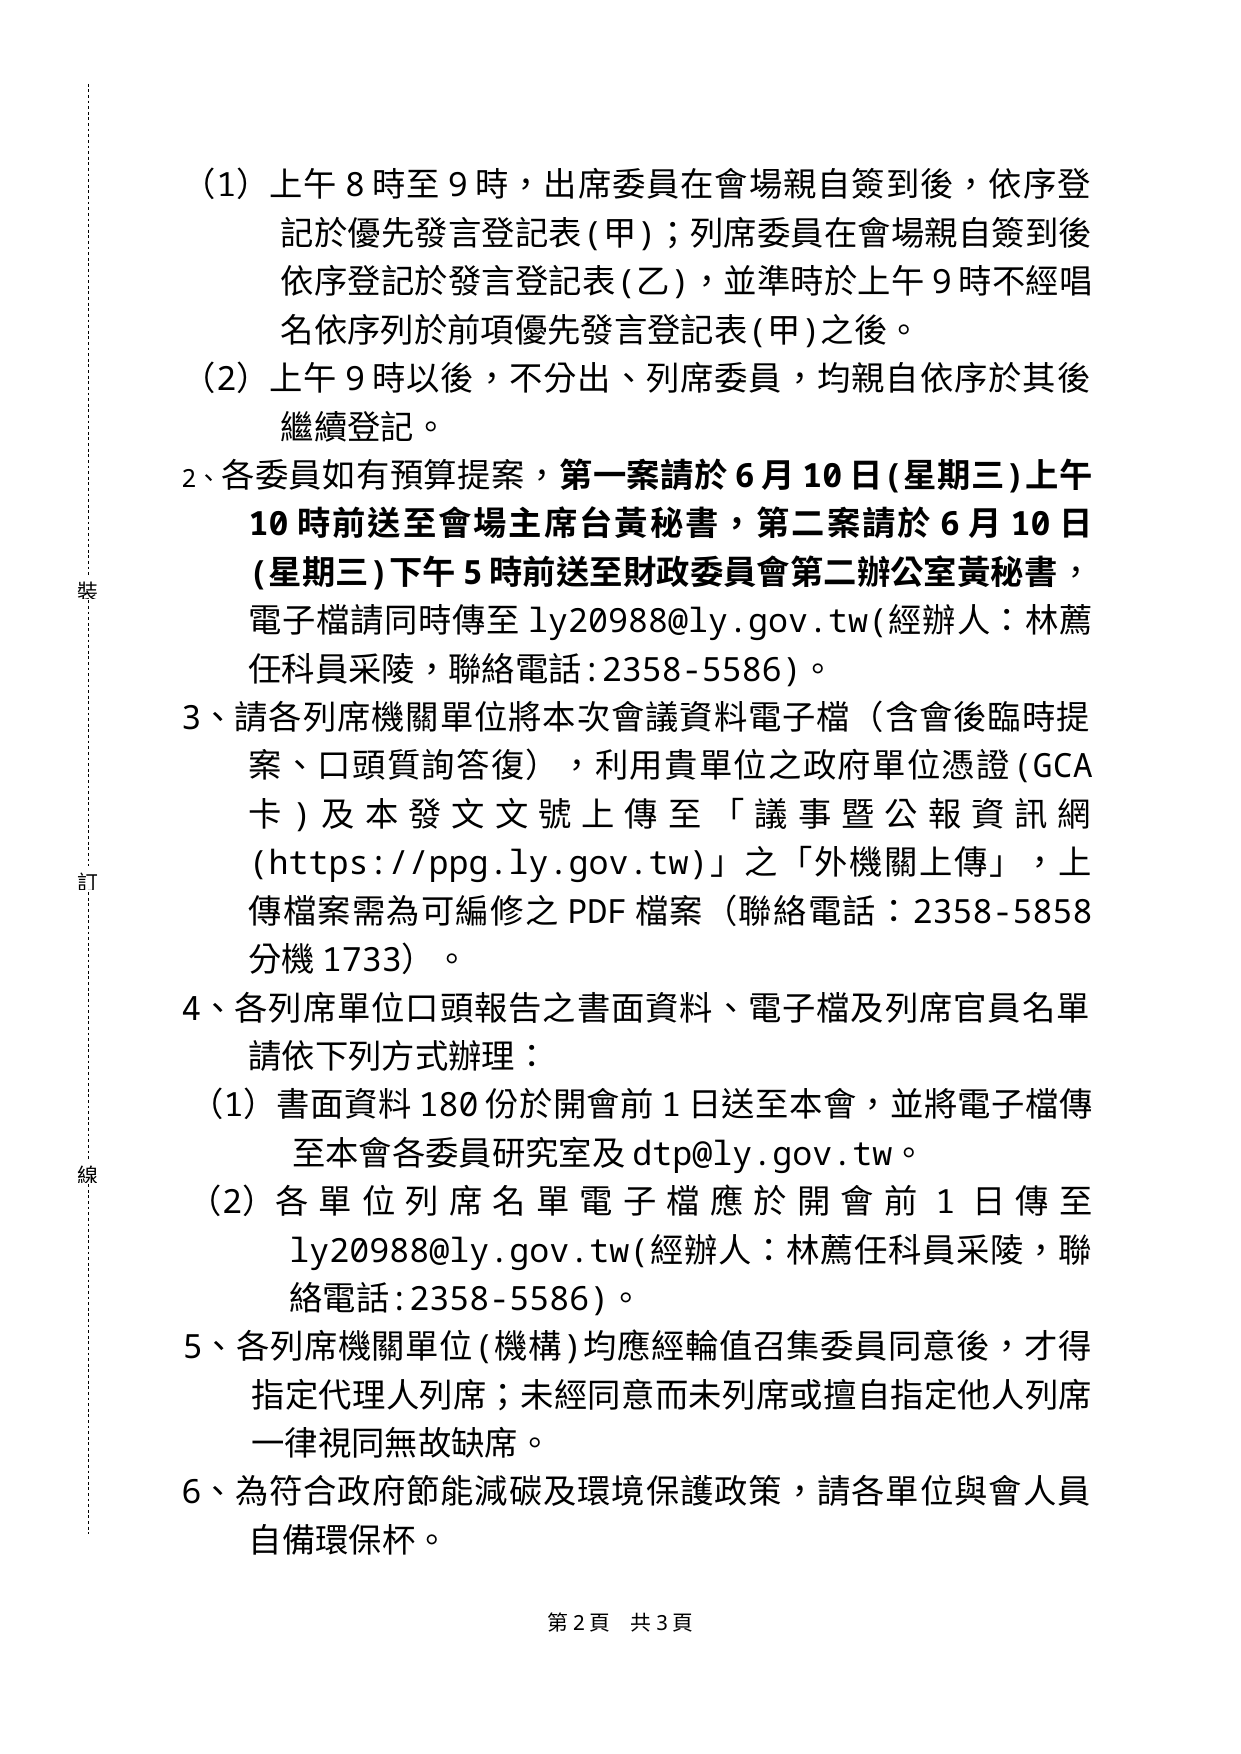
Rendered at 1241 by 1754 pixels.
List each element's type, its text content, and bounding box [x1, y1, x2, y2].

list 為符合政府節能減碳及環境保護政策，請各單位與會人員自備環保杯。 [181, 1465, 1092, 1562]
list 上午8時至9時，出席委員在會場親自簽到後，依序登記於優先發言登記表(甲)；列席委員在會場親自簽到後依序登記於發言登記表(乙)，並準時於上午9時不經唱名依序列於前項優先發言登記表(甲)之後。 [183, 158, 1092, 352]
list 上午9時以後，不分出、列席委員，均親自依序於其後繼續登記。 [183, 352, 1092, 449]
list 書面資料180份於開會前1日送至本會，並將電子檔傳至本會各委員研究室及dtp@ly.gov.tw。 [190, 1078, 1092, 1175]
list 各列席機關單位(機構)均應經輪值召集委員同意後，才得指定代理人列席；未經同意而未列席或擅自指定他人列席，一律視同無故缺席。 [183, 1320, 1092, 1465]
list 各列席單位口頭報告之書面資料、電子檔及列席官員名單，請依下列方式辦理： [181, 981, 1092, 1078]
list 各委員如有預算提案，第一案請於6月10日(星期三)上午10時前送至會場主席台黃秘書，第二案請於6月10日(星期三)下午5時前送至財政委員會第二辦公室黃秘書，電子檔請同時傳至ly20988@ly.gov.tw(經辦人：林薦任科員采陵，聯絡電話:2358-5586)。 [181, 449, 1092, 691]
list 各單位列席名單電子檔應於開會前1日傳至ly20988@ly.gov.tw(經辦人：林薦任科員采陵，聯絡電話:2358-5586)。 [188, 1175, 1092, 1320]
list 請各列席機關單位將本次會議資料電子檔（含會後臨時提案、口頭質詢答復），利用貴單位之政府單位憑證(GCA卡)及本發文文號上傳至「議事暨公報資訊網(https://ppg.ly.gov.tw)」之「外機關上傳」，上傳檔案需為可編修之PDF檔案（聯絡電話：2358-5858分機1733）。 [181, 691, 1092, 981]
